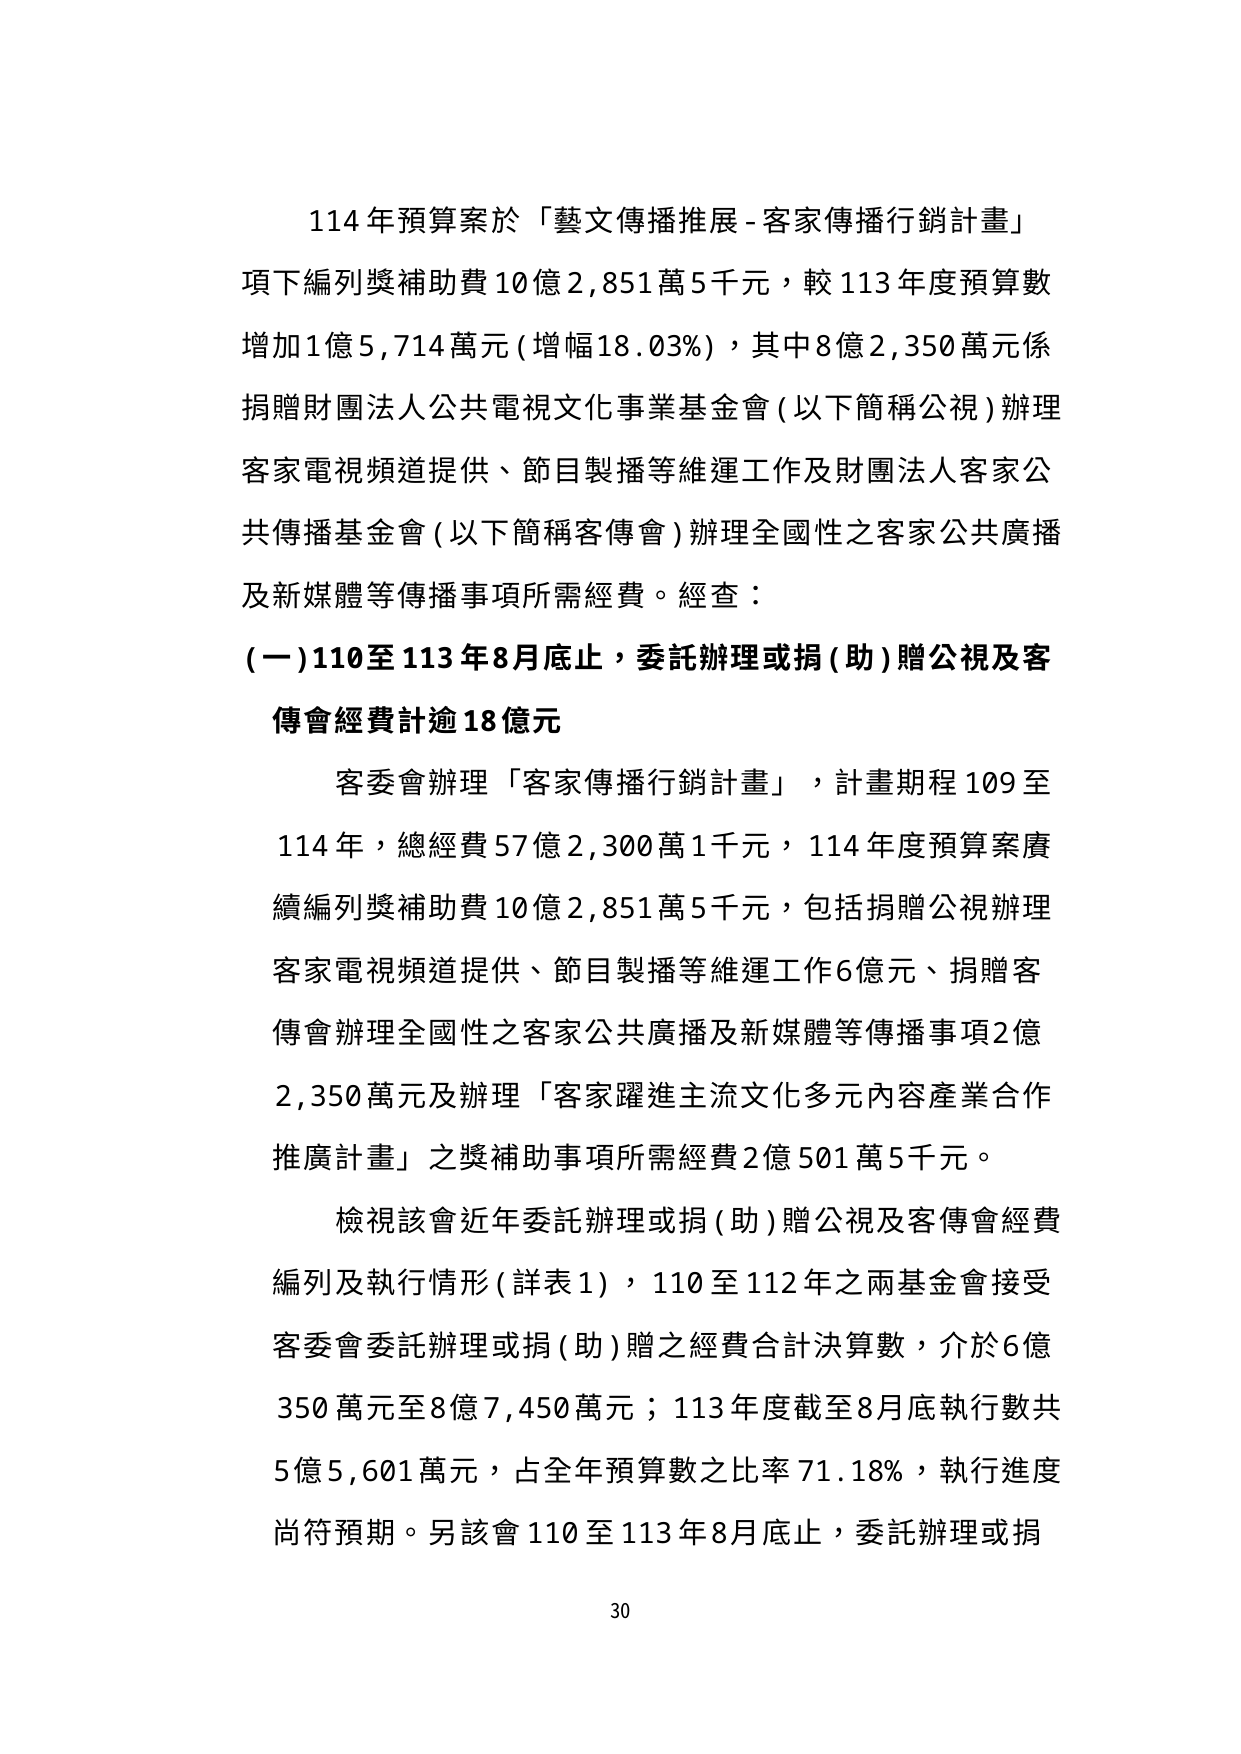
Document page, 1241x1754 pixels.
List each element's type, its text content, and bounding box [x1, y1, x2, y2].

text (一)110至113年8月底止，委託辦理或捐(助)贈公視及客傳會經費計逾18億元 [236, 615, 1063, 740]
text 檢視該會近年委託辦理或捐(助)贈公視及客傳會經費編列及執行情形(詳表1)，110至112年之兩基金會接受客委會委託辦理或捐(助)贈之經費合計決算數，介於6億350萬元至8億7,450萬元；113年度截至8月底執行數共5億5,601萬元，占全年預算數之比率71.18%，執行進度尚符預期。另該會110至113年8月底止，委託辦理或捐 [266, 1177, 1063, 1552]
text 114年預算案於「藝文傳播推展-客家傳播行銷計畫」項下編列獎補助費10億2,851萬5千元，較113年度預算數增加1億5,714萬元(增幅18.03%)，其中8億2,350萬元係捐贈財團法人公共電視文化事業基金會(以下簡稱公視)辦理客家電視頻道提供、節目製播等維運工作及財團法人客家公共傳播基金會(以下簡稱客傳會)辦理全國性之客家公共廣播及新媒體等傳播事項所需經費。經查： [236, 177, 1063, 615]
text 客委會辦理「客家傳播行銷計畫」，計畫期程109至114年，總經費57億2,300萬1千元，114年度預算案賡續編列獎補助費10億2,851萬5千元，包括捐贈公視辦理客家電視頻道提供、節目製播等維運工作6億元、捐贈客傳會辦理全國性之客家公共廣播及新媒體等傳播事項2億2,350萬元及辦理「客家躍進主流文化多元內容產業合作推廣計畫」之獎補助事項所需經費2億501萬5千元。 [266, 740, 1063, 1177]
